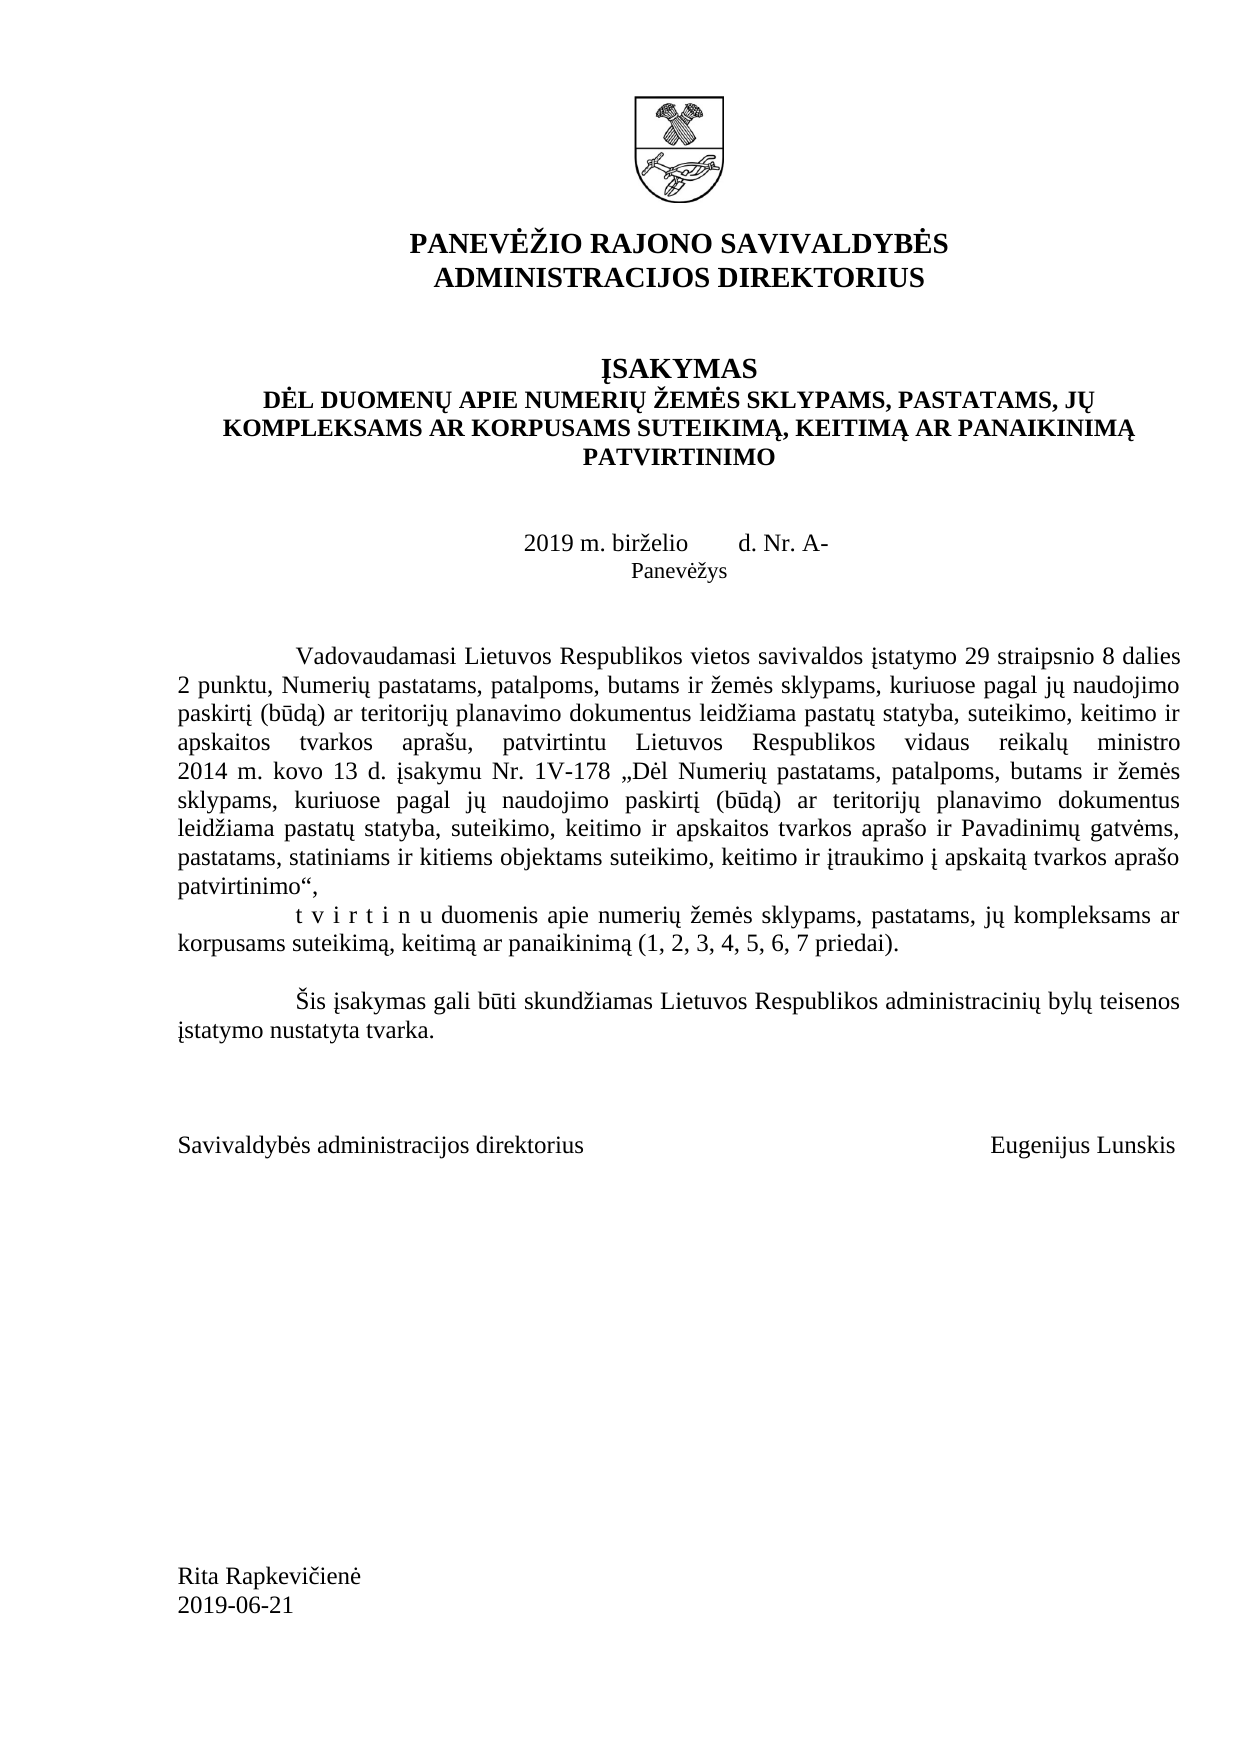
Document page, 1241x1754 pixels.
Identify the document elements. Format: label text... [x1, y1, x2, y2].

text Vadovaudamasi Lietuvos Respublikos vietos savivaldos įstatymo 29 straipsnio 8 dalies 2 punktu, Numerių pastatams, patalpoms, butams ir žemės sklypams, kuriuose pagal jų naudojimo paskirtį (būdą) ar teritorijų planavimo dokumentus leidžiama pastatų statyba, suteikimo, keitimo ir apskaitos tvarkos aprašu, patvirtintu Lietuvos Respublikos vidaus reikalų ministro 2014 m. kovo 13 d. įsakymu Nr. 1V-178 „Dėl Numerių pastatams, patalpoms, butams ir žemės sklypams, kuriuose pagal jų naudojimo paskirtį (būdą) ar teritorijų planavimo dokumentus leidžiama pastatų statyba, suteikimo, keitimo ir apskaitos tvarkos aprašo ir Pavadinimų gatvėms, pastatams, statiniams ir kitiems objektams suteikimo, keitimo ir įtraukimo į apskaitą tvarkos aprašo patvirtinimo“, [177, 641, 1181, 900]
text Savivaldybės administracijos direktorius Eugenijus Lunskis [177, 1130, 1181, 1158]
text Šis įsakymas gali būti skundžiamas Lietuvos Respublikos administracinių bylų teisenos įstatymo nustatyta tvarka. [177, 986, 1181, 1043]
text 2019-06-21 [177, 1590, 1181, 1618]
text Rita Rapkevičienė [177, 1561, 1181, 1590]
text DĖL DUOMENŲ APIE NUMERIŲ ŽEMĖS SKLYPAMS, PASTATAMS, JŲ KOMPLEKSAMS AR KORPUSAMS SUTEIKIMĄ, KEITIMĄ AR PANAIKINIMĄ PATVIRTINIMO [177, 385, 1181, 471]
text Panevėžys [177, 557, 1181, 583]
text t v i r t i n u duomenis apie numerių žemės sklypams, pastatams, jų kompleksams ar korpusams suteikimą, keitimą ar panaikinimą (1, 2, 3, 4, 5, 6, 7 priedai). [177, 900, 1181, 957]
text 2019 m. birželio d. Nr. A- [177, 528, 1181, 557]
